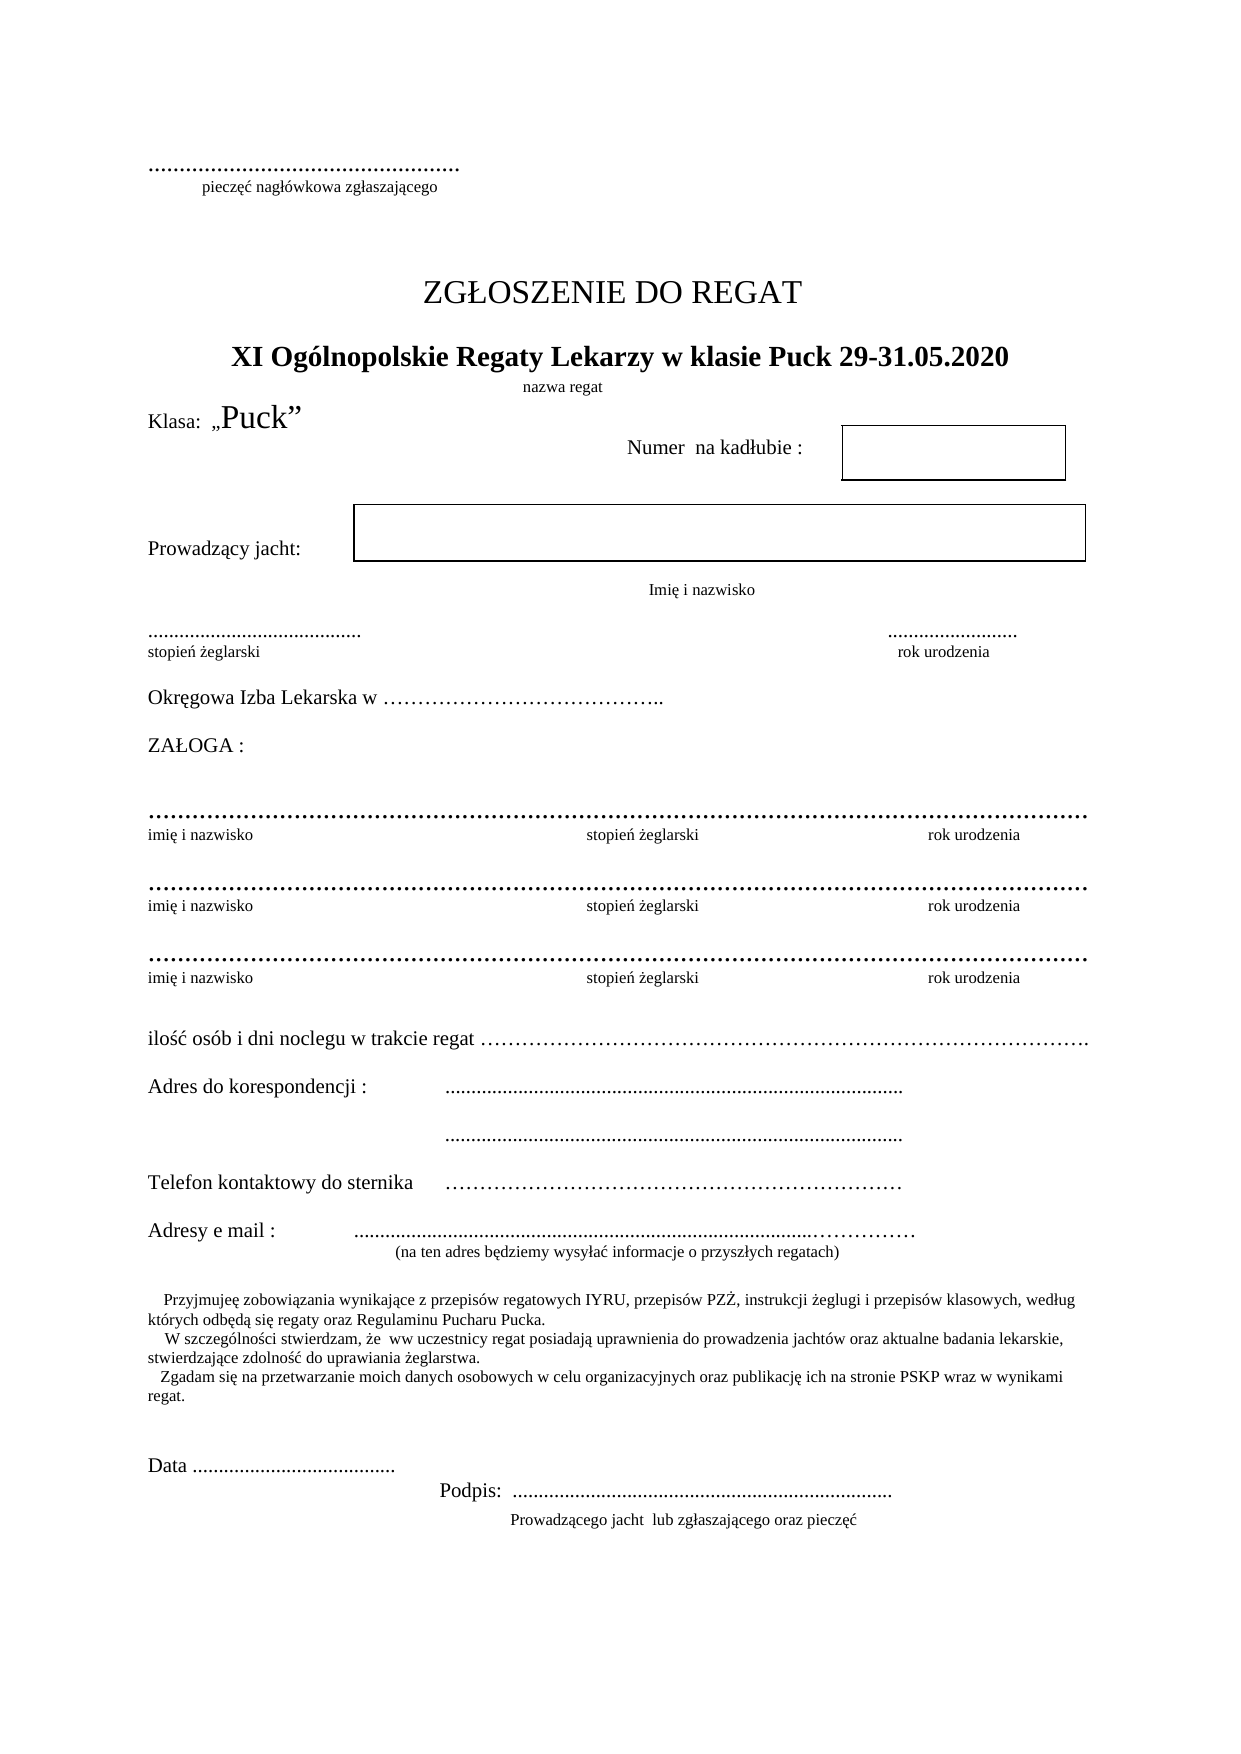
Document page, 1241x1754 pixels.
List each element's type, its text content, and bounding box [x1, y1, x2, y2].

text ................................................................................................................................. [148, 791, 1092, 824]
text Imię i nazwisko [590, 579, 1092, 599]
text ......................................... ......................... [148, 618, 1092, 642]
subtitle ZGŁOSZENIE DO REGAT [148, 272, 1092, 311]
text [1066, 435, 1092, 459]
text Numer na kadłubie : [148, 435, 841, 459]
text Adres do korespondencji : ........................................................................................ [148, 1074, 1092, 1098]
text Data ....................................... [148, 1453, 1092, 1477]
text Prowadzącego jacht lub zgłaszającego oraz pieczęć [148, 1502, 1092, 1530]
text Zgadam się na przetwarzanie moich danych osobowych w celu organizacyjnych oraz publikację ich na stronie PSKP wraz w wynikami regat. [148, 1367, 1092, 1405]
text imię i nazwisko stopień żeglarski rok urodzenia [148, 968, 1092, 987]
text Przyjmujeę zobowiązania wynikające z przepisów regatowych IYRU, przepisów PZŻ, instrukcji żeglugi i przepisów klasowych, według których odbędą się regaty oraz Regulaminu Pucharu Pucka. [148, 1285, 1092, 1329]
text imię i nazwisko stopień żeglarski rok urodzenia [148, 824, 1092, 843]
text Podpis: ......................................................................... [148, 1477, 1092, 1502]
text Klasa: „Puck” [148, 397, 1092, 479]
text (na ten adres będziemy wysyłać informacje o przyszłych regatach) [221, 1242, 1092, 1261]
text ilość osób i dni noclegu w trakcie regat ……………………………………………………………………………. [148, 1026, 1092, 1050]
text ................................................................................................................................. [148, 934, 1092, 968]
text Prowadzący jacht: [148, 536, 353, 560]
text ........................................................................................ [148, 1122, 1092, 1146]
text ................................................................................................................................. [148, 863, 1092, 896]
text imię i nazwisko stopień żeglarski rok urodzenia [148, 896, 1092, 915]
text pieczęć nagłówkowa zgłaszającego [148, 176, 1092, 196]
text Adresy e mail : ........................................................................................…………… [148, 1218, 1092, 1242]
text ZAŁOGA : [148, 733, 1092, 757]
text .................................................. [148, 148, 1092, 176]
text W szczególności stwierdzam, że ww uczestnicy regat posiadają uprawnienia do prowadzenia jachtów oraz aktualne badania lekarskie, stwierdzające zdolność do uprawiania żeglarstwa. [148, 1329, 1092, 1367]
text stopień żeglarski rok urodzenia [148, 642, 1092, 661]
text Telefon kontaktowy do sternika ………………………………………………………… [148, 1170, 1092, 1194]
text Okręgowa Izba Lekarska w ………………………………….. [148, 685, 1092, 709]
subtitle XI Ogólnopolskie Regaty Lekarzy w klasie Puck 29-31.05.2020 [148, 339, 1092, 373]
text nazwa regat [148, 373, 1092, 397]
